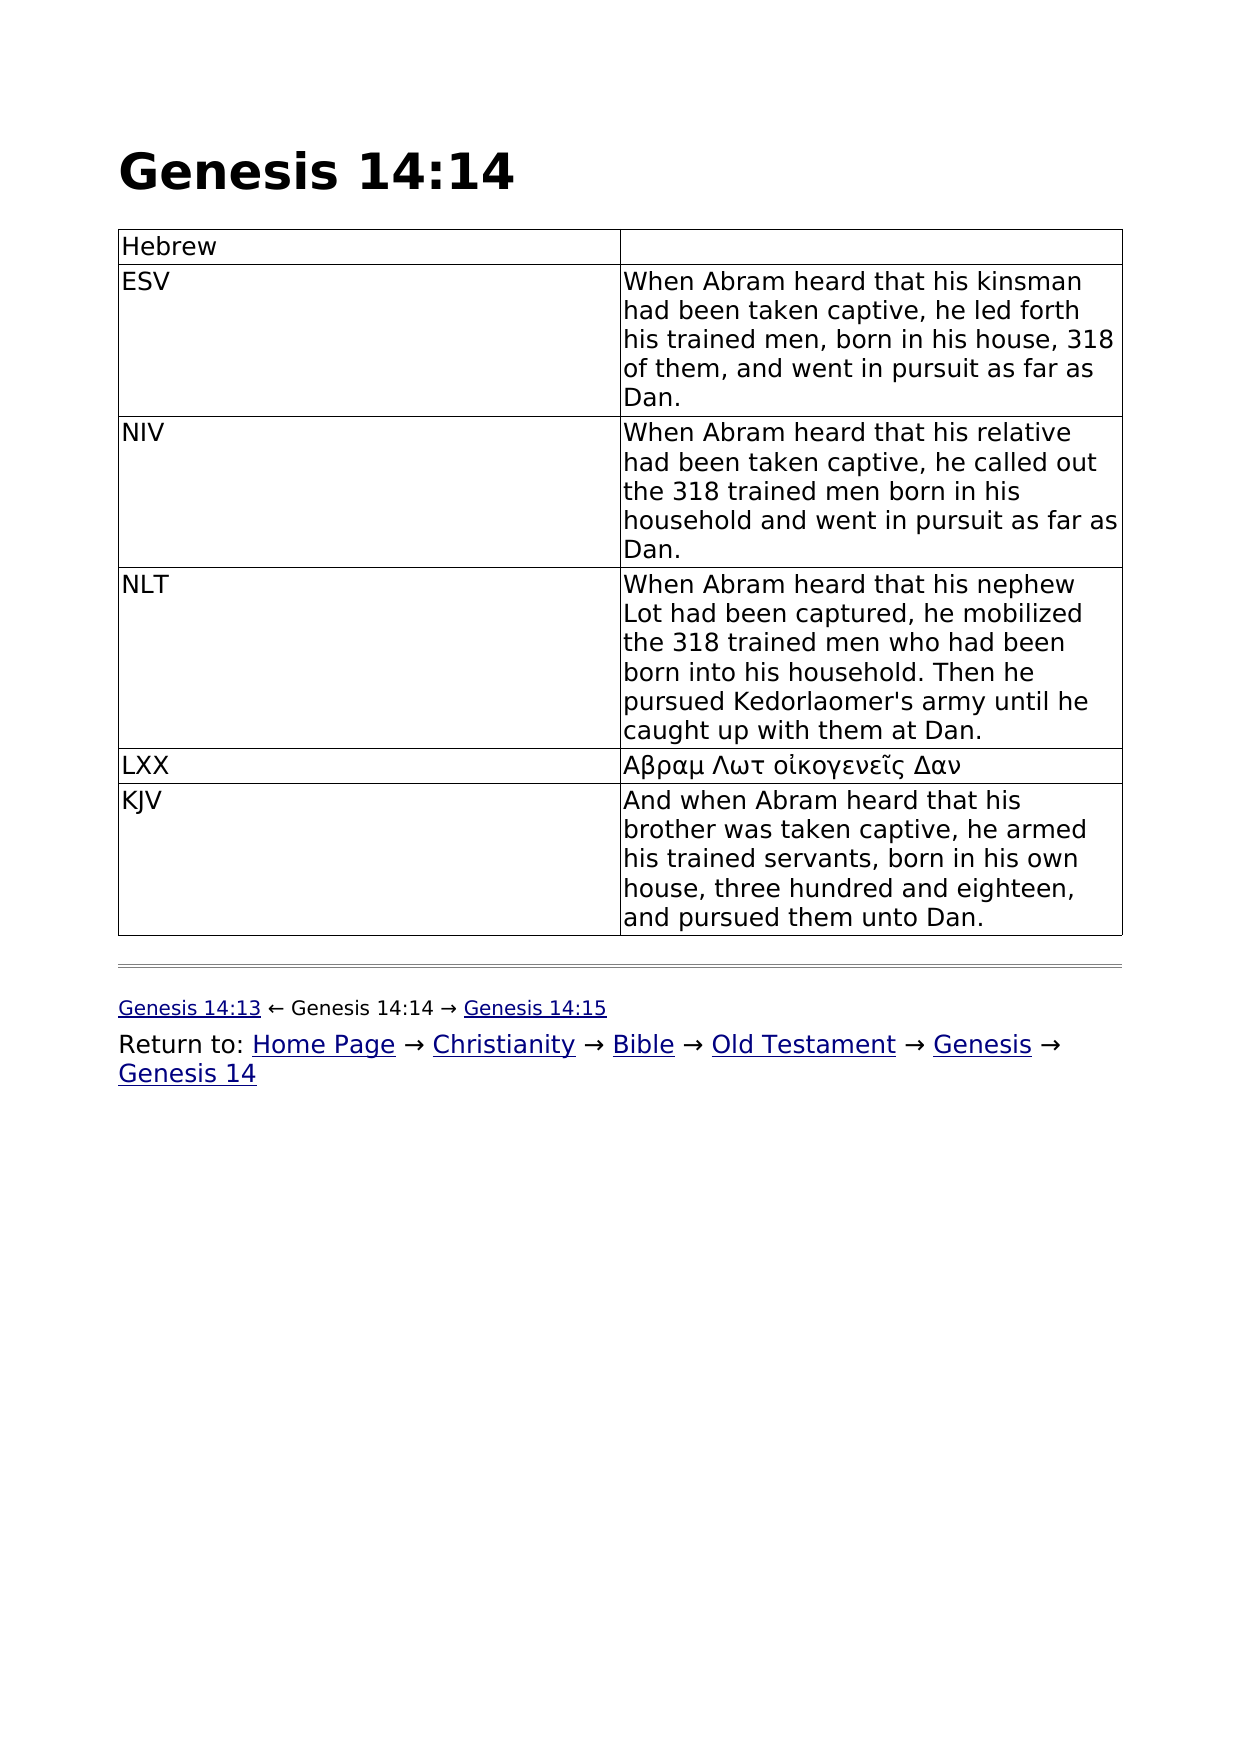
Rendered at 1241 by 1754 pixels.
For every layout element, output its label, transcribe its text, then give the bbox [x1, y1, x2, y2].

table_cell ESV [119, 265, 620, 416]
table_cell LXX [119, 749, 620, 783]
table_cell NIV [119, 417, 620, 567]
text Genesis 14:13 ← Genesis 14:14 → Genesis 14:15 [118, 996, 1122, 1030]
table_cell Αβραμ Λωτ οἰκογενεῖς Δαν [621, 749, 1122, 783]
table_cell When Abram heard that his nephew Lot had been captured, he mobilized the 318 trained men who had been born into his household. Then he pursued Kedorlaomer's army until he caught up with them at Dan. [621, 568, 1122, 748]
table_header [621, 230, 1122, 264]
table_cell And when Abram heard that his brother was taken captive, he armed his trained servants, born in his own house, three hundred and eighteen, and pursued them unto Dan. [621, 784, 1122, 935]
table_cell When Abram heard that his relative had been taken captive, he called out the 318 trained men born in his household and went in pursuit as far as Dan. [621, 417, 1122, 567]
text Return to: Home Page → Christianity → Bible → Old Testament → Genesis → Genesis 14 [118, 1030, 1122, 1089]
table_header Hebrew [119, 230, 620, 264]
table_cell NLT [119, 568, 620, 748]
subtitle Genesis 14:14 [118, 143, 1122, 201]
table_cell KJV [119, 784, 620, 935]
table_cell When Abram heard that his kinsman had been taken captive, he led forth his trained men, born in his house, 318 of them, and went in pursuit as far as Dan. [621, 265, 1122, 416]
